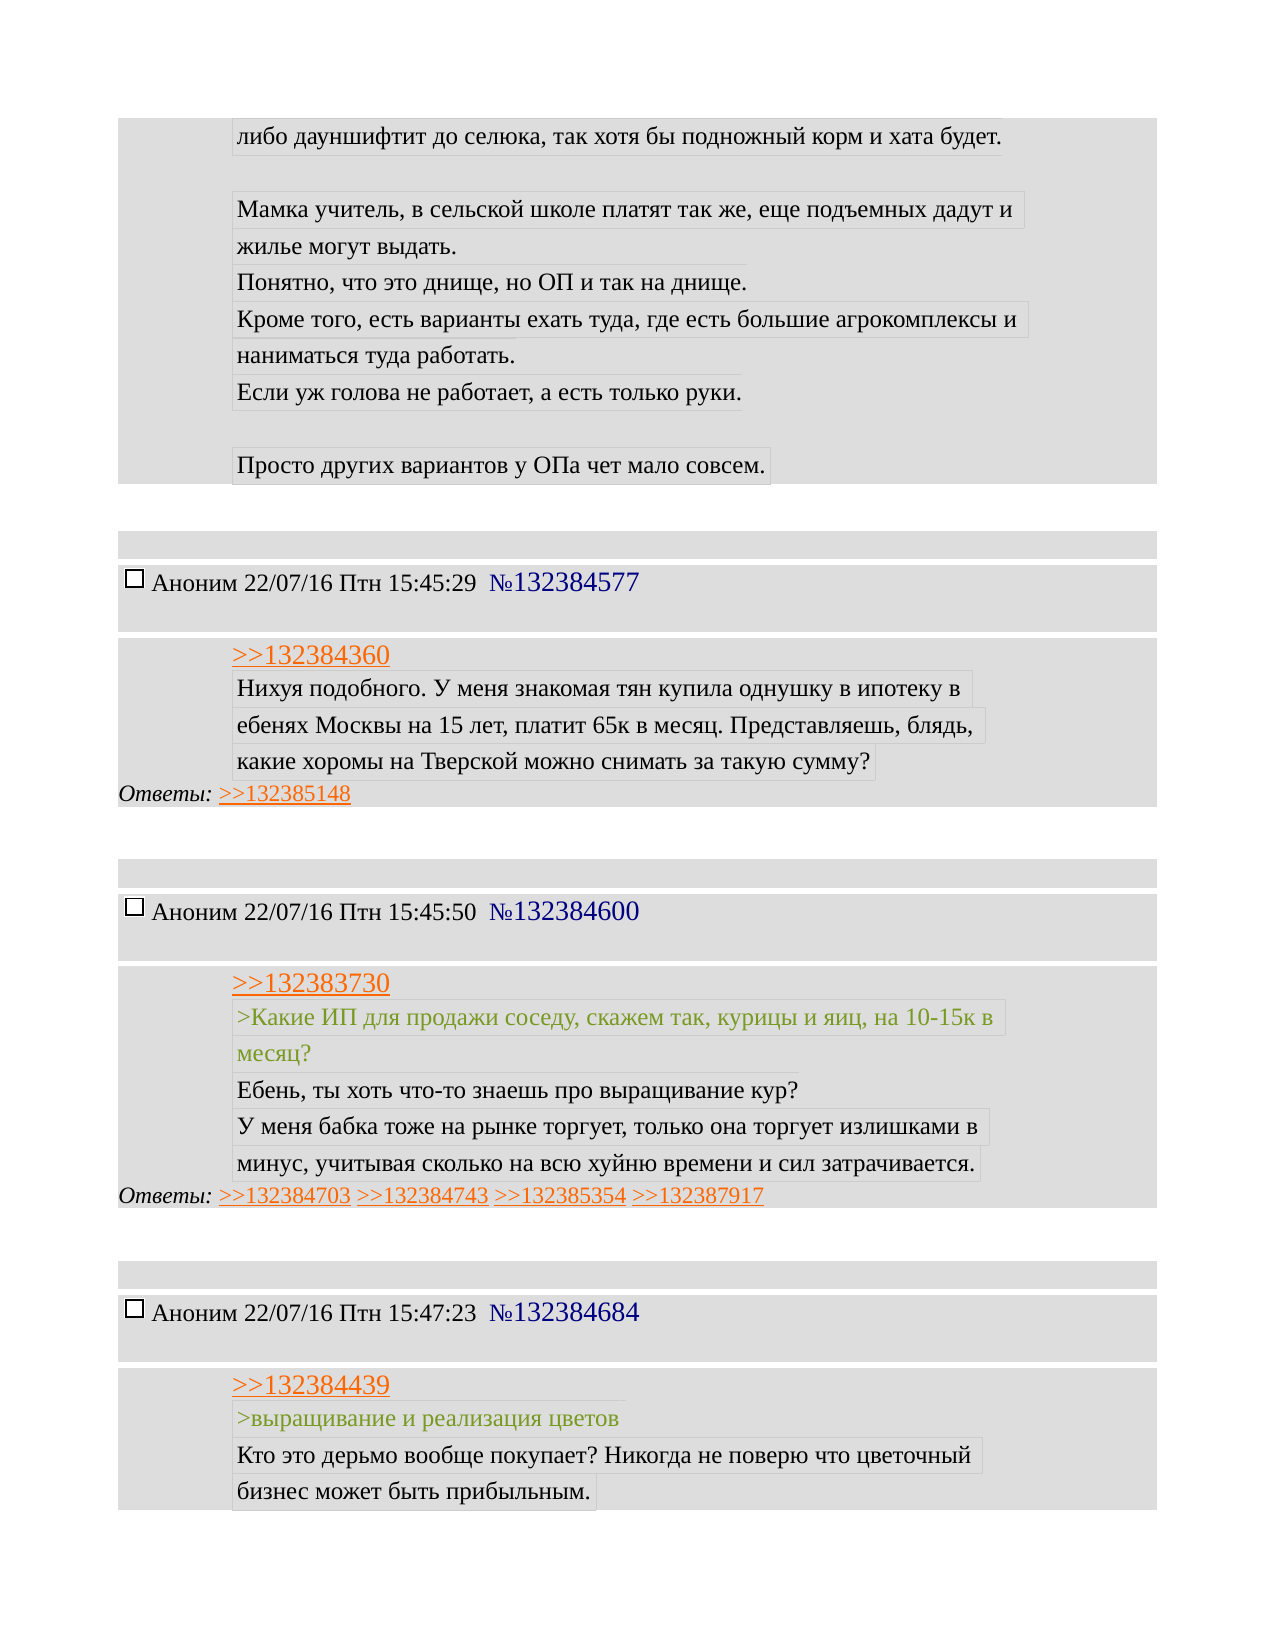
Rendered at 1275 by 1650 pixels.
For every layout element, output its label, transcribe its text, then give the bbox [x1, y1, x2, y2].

text Аноним 22/07/16 Птн 15:45:29 №132384577 [124, 565, 1155, 632]
text Аноним 22/07/16 Птн 15:47:23 №132384684 [124, 1295, 1155, 1362]
text Аноним 22/07/16 Птн 15:45:50 №132384600 [124, 894, 1155, 961]
text Ответы: >>132385148 [118, 780, 1157, 807]
text >>132384439 >выращивание и реализация цветов Кто это дерьмо вообще покупает? Никогда не поверю что цветочный бизнес может быть прибыльным. [232, 1368, 1043, 1510]
text Ответы: >>132384703 >>132384743 >>132385354 >>132387917 [118, 1181, 1157, 1208]
text либо дауншифтит до селюка, так хотя бы подножный корм и хата будет. Мамка учитель, в сельской школе платят так же, еще подъемных дадут и жилье могут выдать. Понятно, что это днище, но ОП и так на днище. Кроме того, есть варианты ехать туда, где есть большие агрокомплексы и наниматься туда работать. Если уж голова не работает, а есть только руки. Просто других вариантов у ОПа чет мало совсем. [232, 118, 1043, 484]
text >>132383730 >Какие ИП для продажи соседу, скажем так, курицы и яиц, на 10-15к в месяц? Ебень, ты хоть что-то знаешь про выращивание кур? У меня бабка тоже на рынке торгует, только она торгует излишками в минус, учитывая сколько на всю хуйню времени и сил затрачивается. [232, 966, 1043, 1181]
text >>132384360 Нихуя подобного. У меня знакомая тян купила однушку в ипотеку в ебенях Москвы на 15 лет, платит 65к в месяц. Представляешь, блядь, какие хоромы на Тверской можно снимать за такую сумму? [232, 638, 1043, 780]
